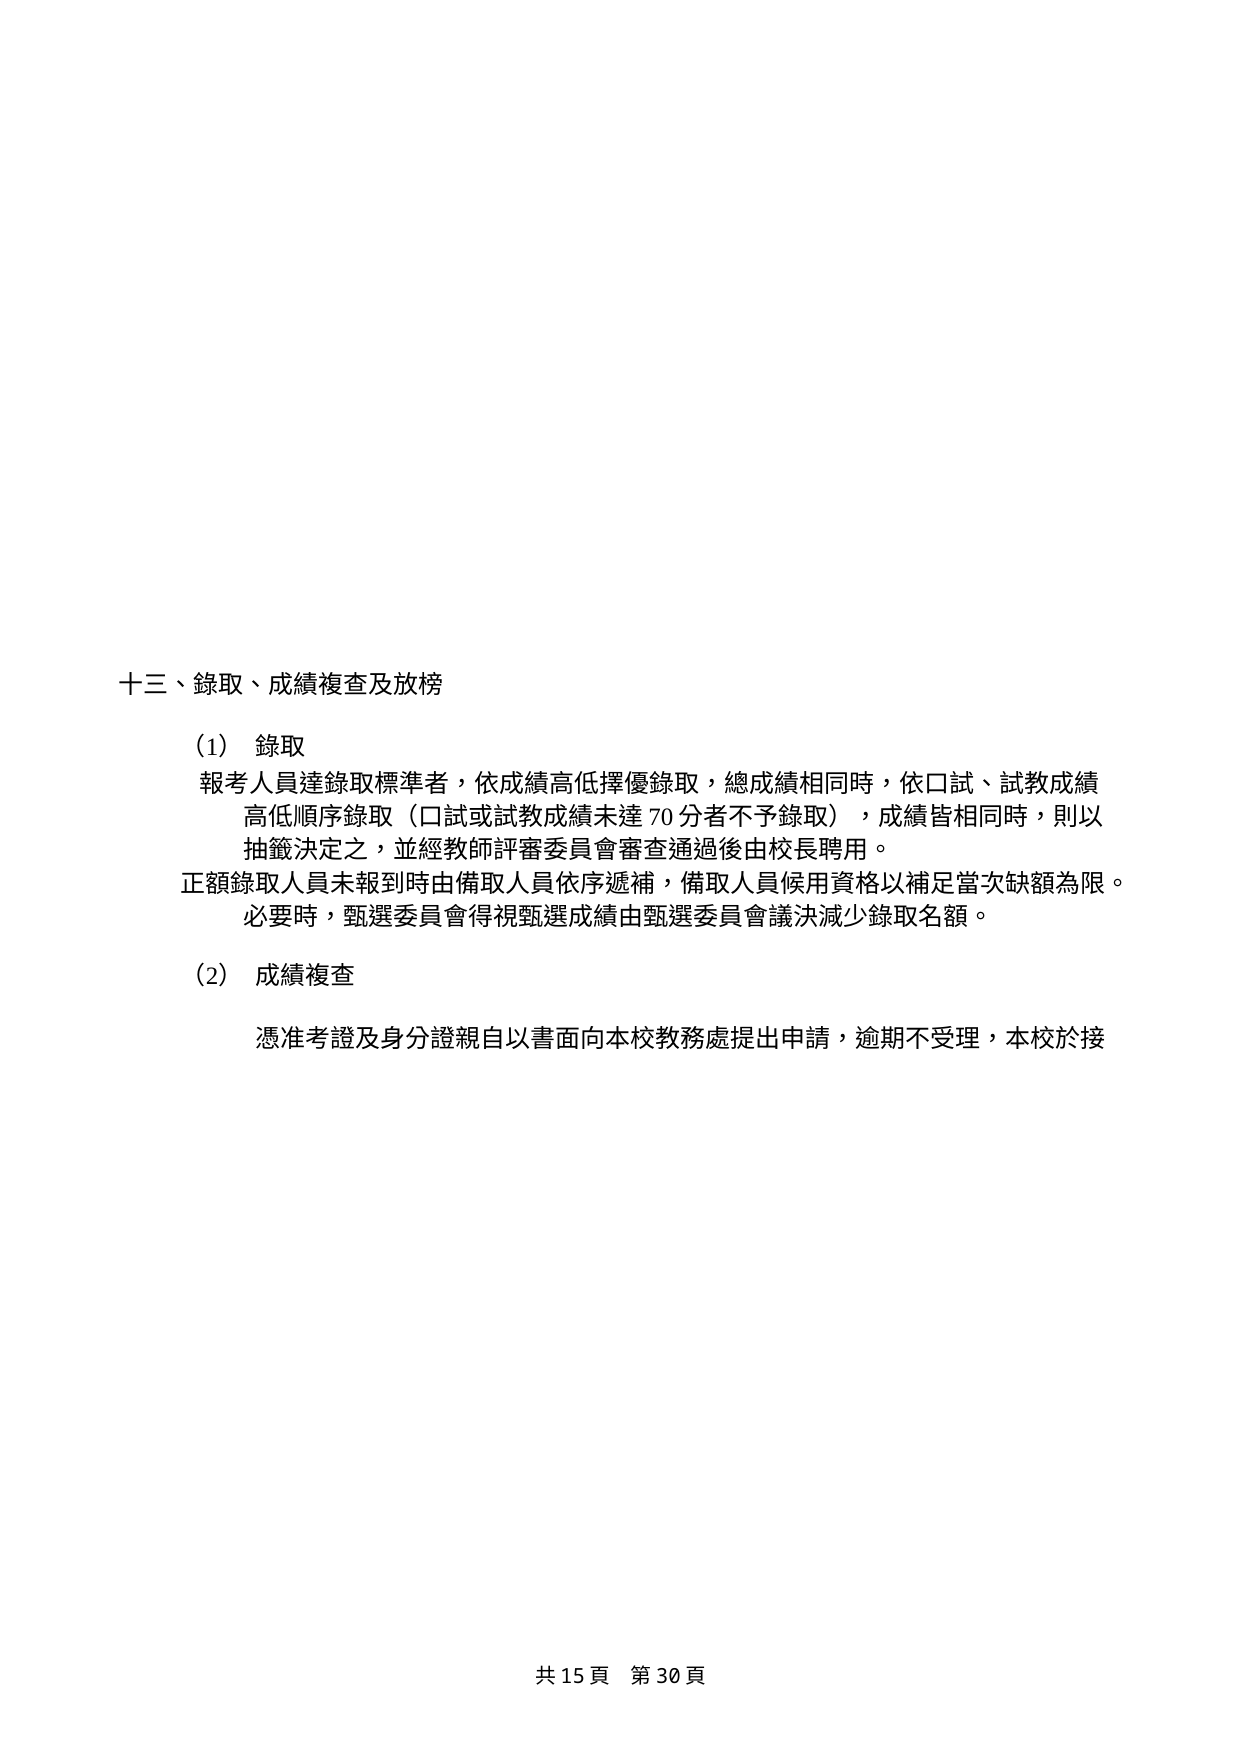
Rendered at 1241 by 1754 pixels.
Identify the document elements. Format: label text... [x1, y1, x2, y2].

list 錄取 [181, 703, 1122, 766]
text 報考人員達錄取標準者，依成績高低擇優錄取，總成績相同時，依口試、試教成績高低順序錄取（口試或試教成績未達70分者不予錄取），成績皆相同時，則以抽籤決定之，並經教師評審委員會審查通過後由校長聘用。 [156, 766, 1122, 866]
text 正額錄取人員未報到時由備取人員依序遞補，備取人員候用資格以補足當次缺額為限。必要時，甄選委員會得視甄選成績由甄選委員會議決減少錄取名額。 [118, 866, 1122, 932]
list 成績複查 [181, 932, 1122, 995]
text 憑准考證及身分證親自以書面向本校教務處提出申請，逾期不受理，本校於接 [256, 995, 1122, 1057]
text 十三、錄取、成績複查及放榜 [118, 641, 1122, 703]
